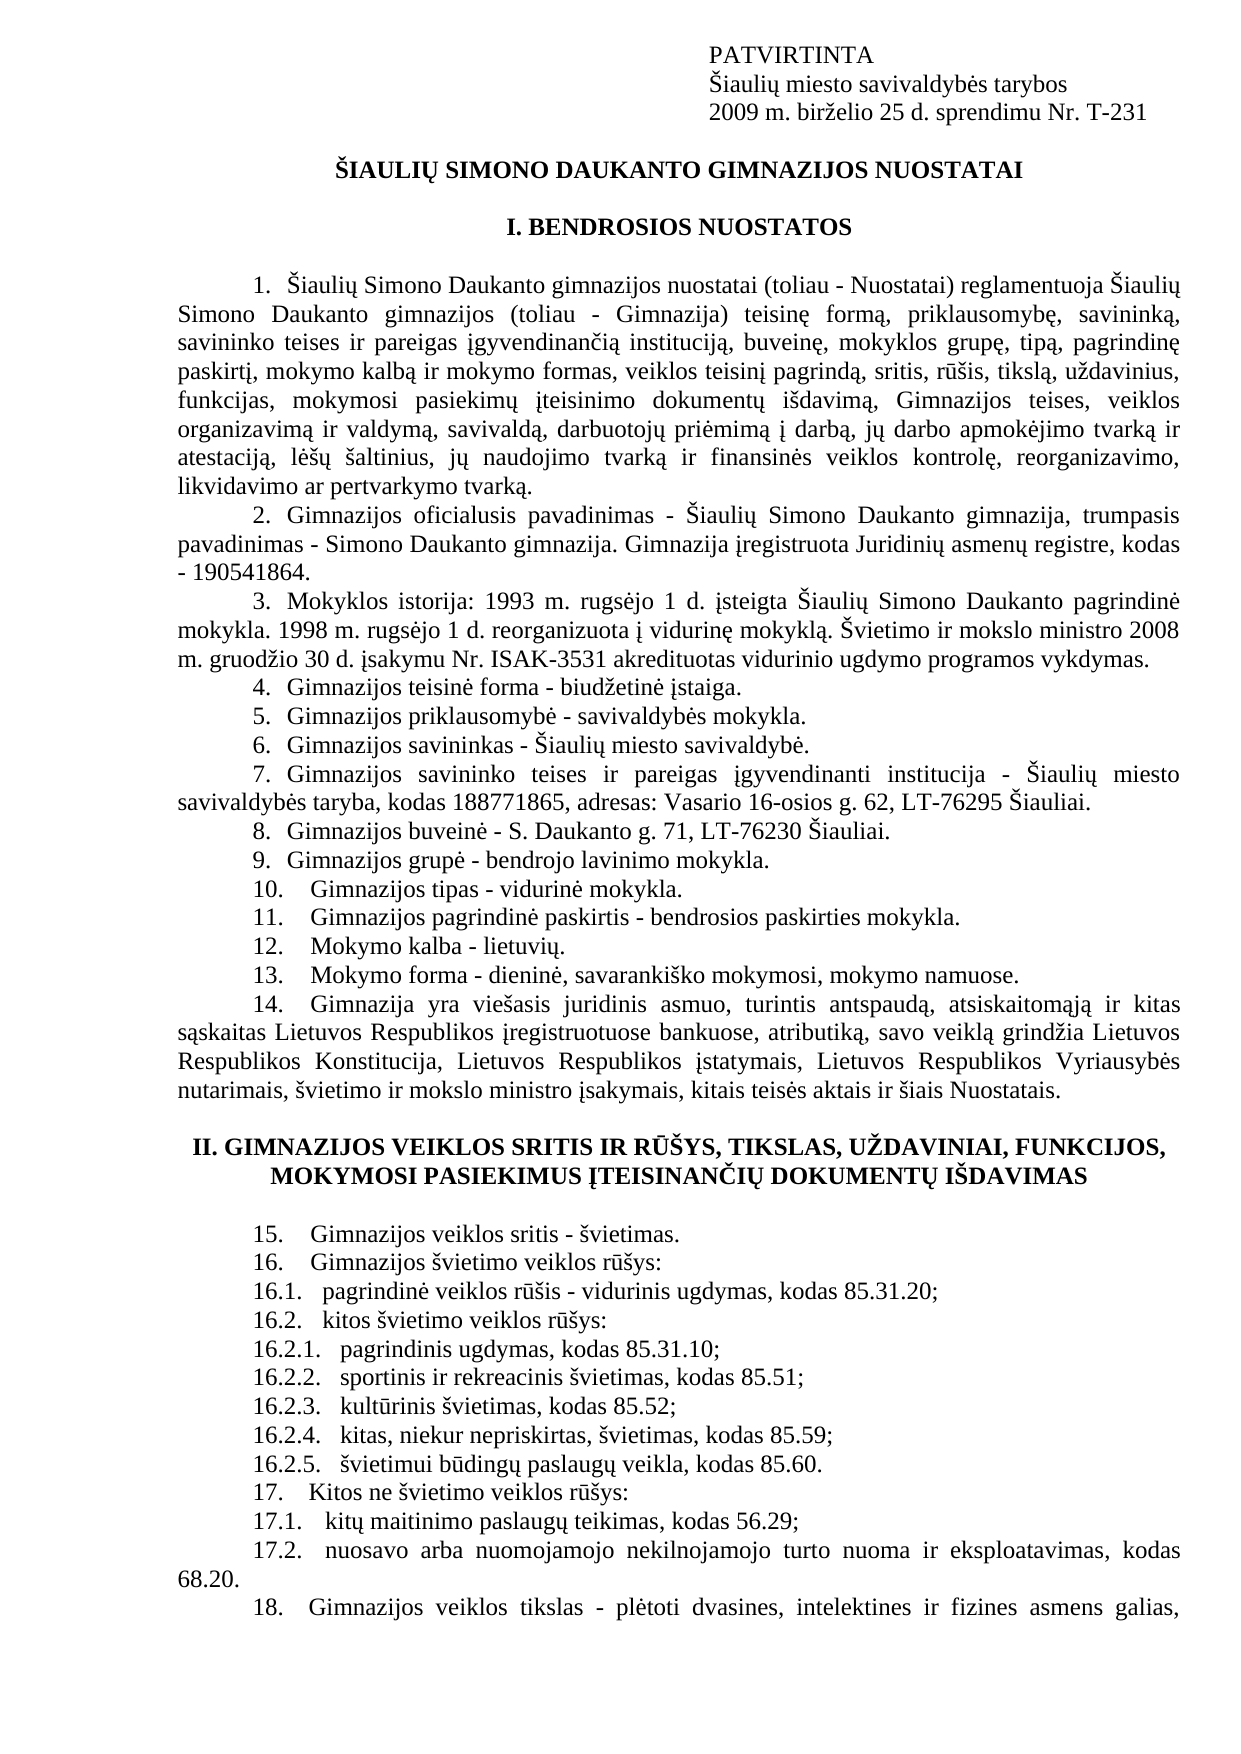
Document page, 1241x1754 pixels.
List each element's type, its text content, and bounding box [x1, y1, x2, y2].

text 8. Gimnazijos buveinė - S. Daukanto g. 71, LT-76230 Šiauliai. [177, 816, 1181, 845]
text 4. Gimnazijos teisinė forma - biudžetinė įstaiga. [177, 672, 1181, 701]
text 16.2.4. kitas, niekur nepriskirtas, švietimas, kodas 85.59; [177, 1420, 1181, 1449]
text 17. Kitos ne švietimo veiklos rūšys: [177, 1477, 1181, 1506]
text 17.1. kitų maitinimo paslaugų teikimas, kodas 56.29; [177, 1506, 1181, 1535]
text 9. Gimnazijos grupė - bendrojo lavinimo mokykla. [177, 845, 1181, 874]
text 12. Mokymo kalba - lietuvių. [177, 931, 1181, 960]
text Šiaulių miesto savivaldybės tarybos [709, 69, 1181, 97]
text 7. Gimnazijos savininko teises ir pareigas įgyvendinanti institucija - Šiaulių miesto savivaldybės taryba, kodas 188771865, adresas: Vasario 16-osios g. 62, LT-76295 Šiauliai. [177, 759, 1181, 816]
text 16.2.3. kultūrinis švietimas, kodas 85.52; [177, 1391, 1181, 1420]
text 10. Gimnazijos tipas - vidurinė mokykla. [177, 874, 1181, 902]
text ŠIAULIŲ SIMONO DAUKANTO GIMNAZIJOS NUOSTATAI [177, 155, 1181, 184]
text 3. Mokyklos istorija: 1993 m. rugsėjo 1 d. įsteigta Šiaulių Simono Daukanto pagrindinė mokykla. 1998 m. rugsėjo 1 d. reorganizuota į vidurinę mokyklą. Švietimo ir mokslo ministro 2008 m. gruodžio 30 d. įsakymu Nr. ISAK-3531 akredituotas vidurinio ugdymo programos vykdymas. [177, 586, 1181, 672]
text 18. Gimnazijos veiklos tikslas - plėtoti dvasines, intelektines ir fizines asmens galias, [177, 1592, 1181, 1621]
text 16. Gimnazijos švietimo veiklos rūšys: [177, 1247, 1181, 1276]
text PATVIRTINTA [709, 40, 1181, 69]
text 6. Gimnazijos savininkas - Šiaulių miesto savivaldybė. [177, 730, 1181, 759]
text II. GIMNAZIJOS VEIKLOS SRITIS IR RŪŠYS, TIKSLAS, UŽDAVINIAI, FUNKCIJOS, MOKYMOSI PASIEKIMUS ĮTEISINANČIŲ DOKUMENTŲ IŠDAVIMAS [177, 1132, 1181, 1190]
text 17.2. nuosavo arba nuomojamojo nekilnojamojo turto nuoma ir eksploatavimas, kodas 68.20. [177, 1535, 1181, 1592]
text 1. Šiaulių Simono Daukanto gimnazijos nuostatai (toliau - Nuostatai) reglamentuoja Šiaulių Simono Daukanto gimnazijos (toliau - Gimnazija) teisinę formą, priklausomybę, savininką, savininko teises ir pareigas įgyvendinančią instituciją, buveinę, mokyklos grupę, tipą, pagrindinę paskirtį, mokymo kalbą ir mokymo formas, veiklos teisinį pagrindą, sritis, rūšis, tikslą, uždavinius, funkcijas, mokymosi pasiekimų įteisinimo dokumentų išdavimą, Gimnazijos teises, veiklos organizavimą ir valdymą, savivaldą, darbuotojų priėmimą į darbą, jų darbo apmokėjimo tvarką ir atestaciją, lėšų šaltinius, jų naudojimo tvarką ir finansinės veiklos kontrolę, reorganizavimo, likvidavimo ar pertvarkymo tvarką. [177, 270, 1181, 500]
text 2009 m. birželio 25 d. sprendimu Nr. T-231 [709, 97, 1181, 126]
text 16.2.5. švietimui būdingų paslaugų veikla, kodas 85.60. [177, 1449, 1181, 1477]
text 5. Gimnazijos priklausomybė - savivaldybės mokykla. [177, 701, 1181, 730]
text 16.2.2. sportinis ir rekreacinis švietimas, kodas 85.51; [177, 1362, 1181, 1391]
text 13. Mokymo forma - dieninė, savarankiško mokymosi, mokymo namuose. [177, 960, 1181, 989]
text 16.2. kitos švietimo veiklos rūšys: [177, 1305, 1181, 1334]
text 14. Gimnazija yra viešasis juridinis asmuo, turintis antspaudą, atsiskaitomąją ir kitas sąskaitas Lietuvos Respublikos įregistruotuose bankuose, atributiką, savo veiklą grindžia Lietuvos Respublikos Konstitucija, Lietuvos Respublikos įstatymais, Lietuvos Respublikos Vyriausybės nutarimais, švietimo ir mokslo ministro įsakymais, kitais teisės aktais ir šiais Nuostatais. [177, 989, 1181, 1104]
text 15. Gimnazijos veiklos sritis - švietimas. [177, 1219, 1181, 1247]
text I. BENDROSIOS NUOSTATOS [177, 212, 1181, 241]
text 11. Gimnazijos pagrindinė paskirtis - bendrosios paskirties mokykla. [177, 902, 1181, 931]
text 2. Gimnazijos oficialusis pavadinimas - Šiaulių Simono Daukanto gimnazija, trumpasis pavadinimas - Simono Daukanto gimnazija. Gimnazija įregistruota Juridinių asmenų registre, kodas - 190541864. [177, 500, 1181, 586]
text 16.2.1. pagrindinis ugdymas, kodas 85.31.10; [177, 1334, 1181, 1362]
text 16.1. pagrindinė veiklos rūšis - vidurinis ugdymas, kodas 85.31.20; [177, 1276, 1181, 1305]
